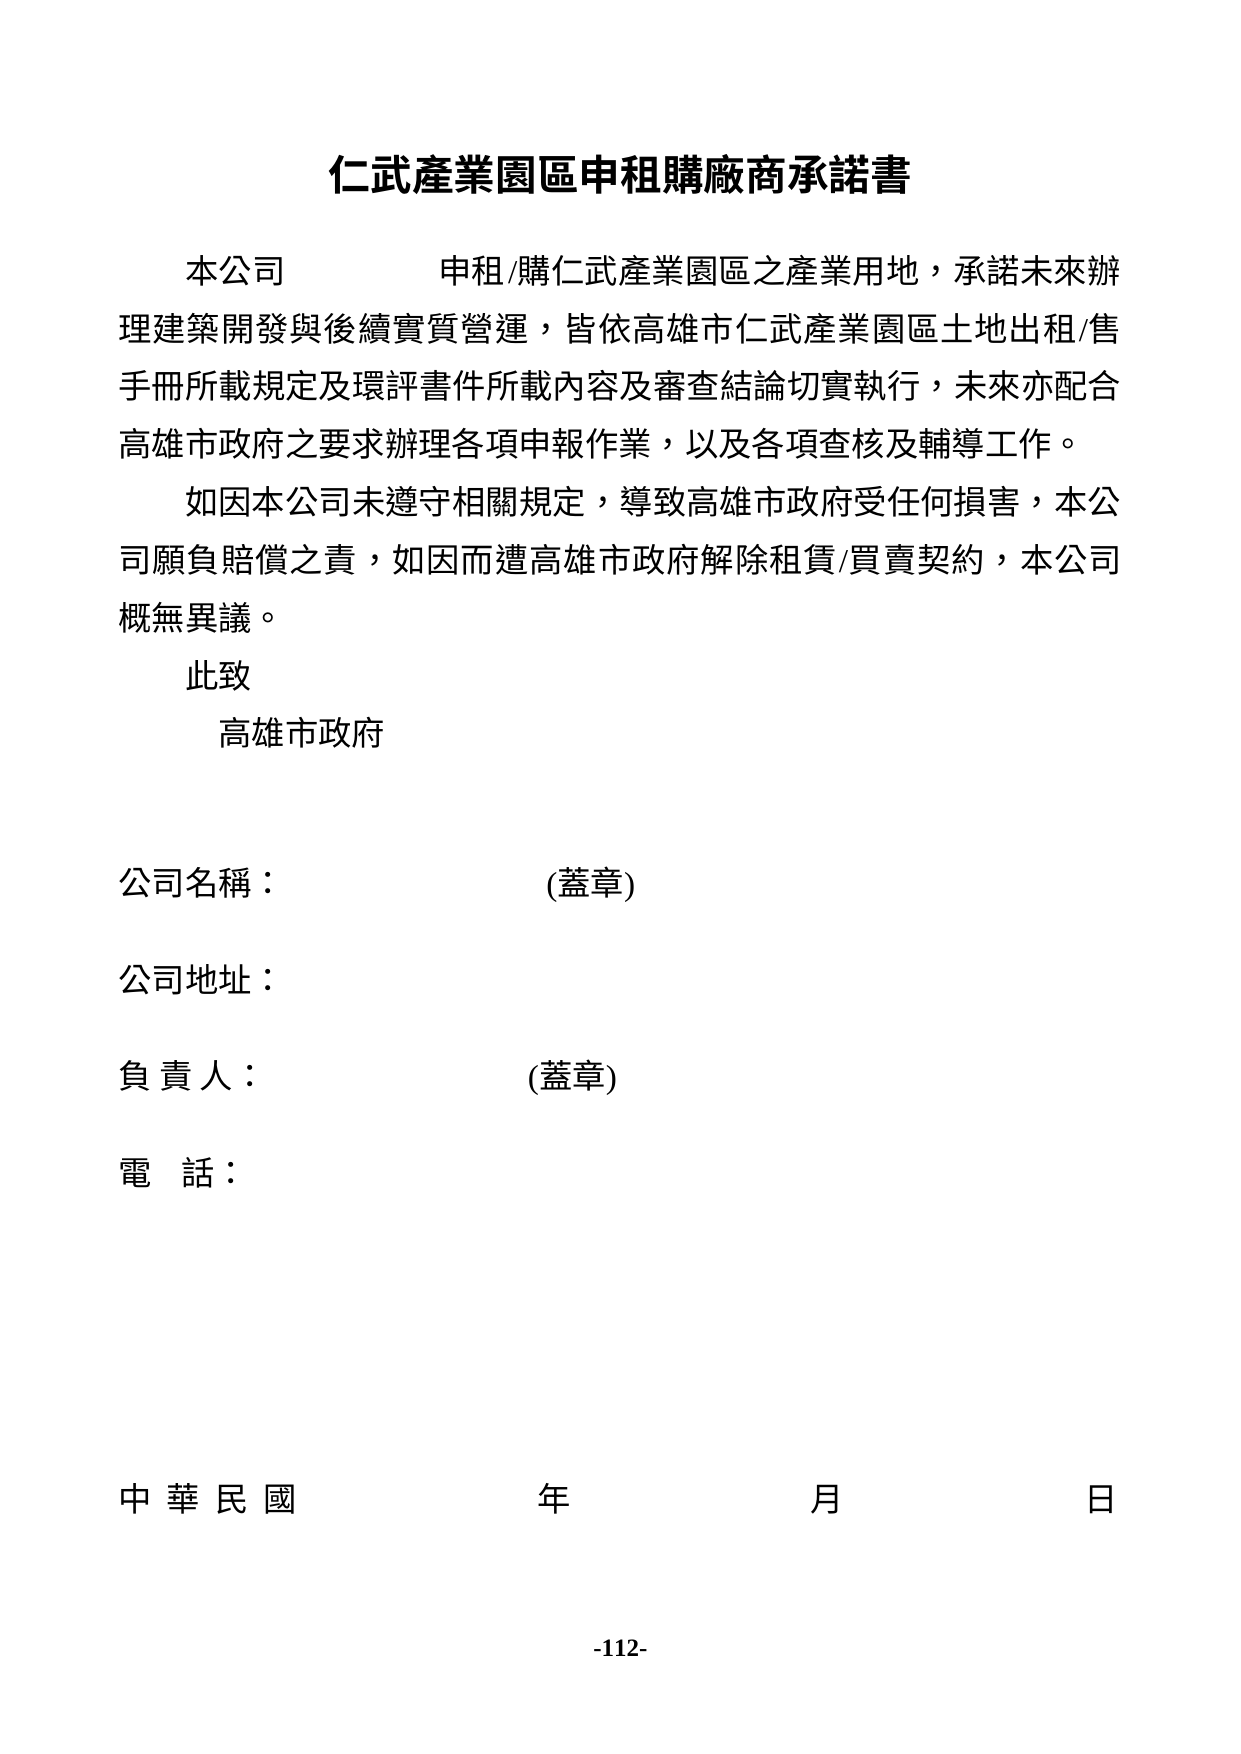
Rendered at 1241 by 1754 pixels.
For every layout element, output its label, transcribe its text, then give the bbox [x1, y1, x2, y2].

text 公司地址： [118, 953, 1122, 1002]
text 公司名稱： (蓋章) [118, 857, 1122, 905]
text 高雄市政府 [118, 707, 1122, 755]
text 中華民國 年 月 日 [118, 1473, 1122, 1521]
text 如因本公司未遵守相關規定，導致高雄市政府受任何損害，本公司願負賠償之責，如因而遭高雄市政府解除租賃/買賣契約，本公司概無異議。 [118, 476, 1122, 640]
text 本公司 申租/購仁武產業園區之產業用地，承諾未來辦理建築開發與後續實質營運，皆依高雄市仁武產業園區土地出租/售手冊所載規定及環評書件所載內容及審查結論切實執行，未來亦配合高雄市政府之要求辦理各項申報作業，以及各項查核及輔導工作。 [118, 245, 1122, 466]
text 仁武產業園區申租購廠商承諾書 [118, 142, 1122, 202]
text 負 責 人： (蓋章) [118, 1050, 1122, 1098]
text 電 話： [118, 1146, 1122, 1194]
text 此致 [118, 649, 1122, 698]
